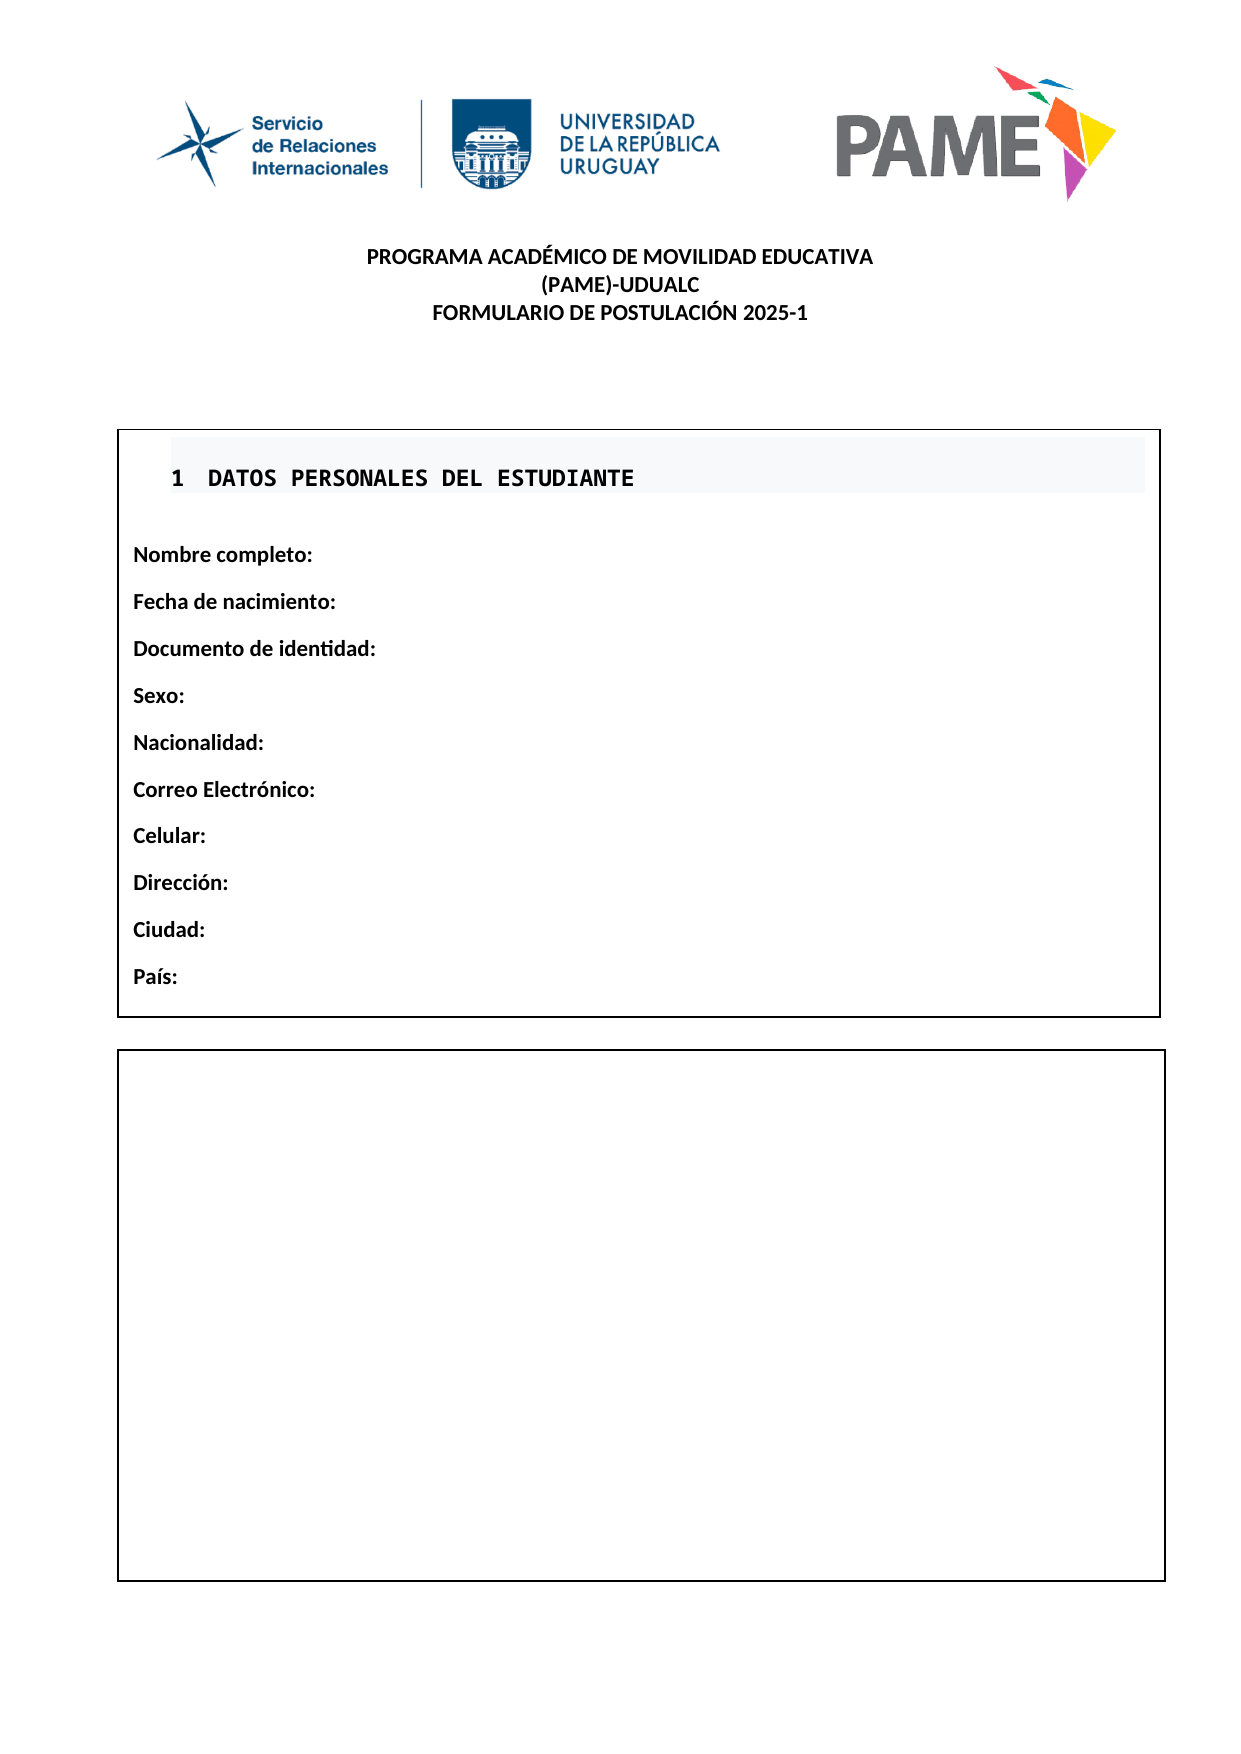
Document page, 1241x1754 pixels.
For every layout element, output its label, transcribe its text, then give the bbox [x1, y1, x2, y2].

text Nombre completo: [133, 540, 1145, 568]
text Fecha de nacimiento: [133, 587, 1145, 615]
picture [823, 44, 1124, 234]
picture [118, 67, 757, 220]
text Correo Electrónico: [133, 775, 1145, 803]
text Documento de identidad: [133, 634, 1145, 662]
text Sexo: [133, 681, 1145, 709]
list DATOS PERSONALES DEL ESTUDIANTE [171, 437, 1145, 493]
text País: [133, 962, 1145, 990]
text Celular: [133, 822, 1145, 849]
text Ciudad: [133, 915, 1145, 943]
text Dirección: [133, 868, 1145, 896]
text Nacionalidad: [133, 728, 1145, 756]
